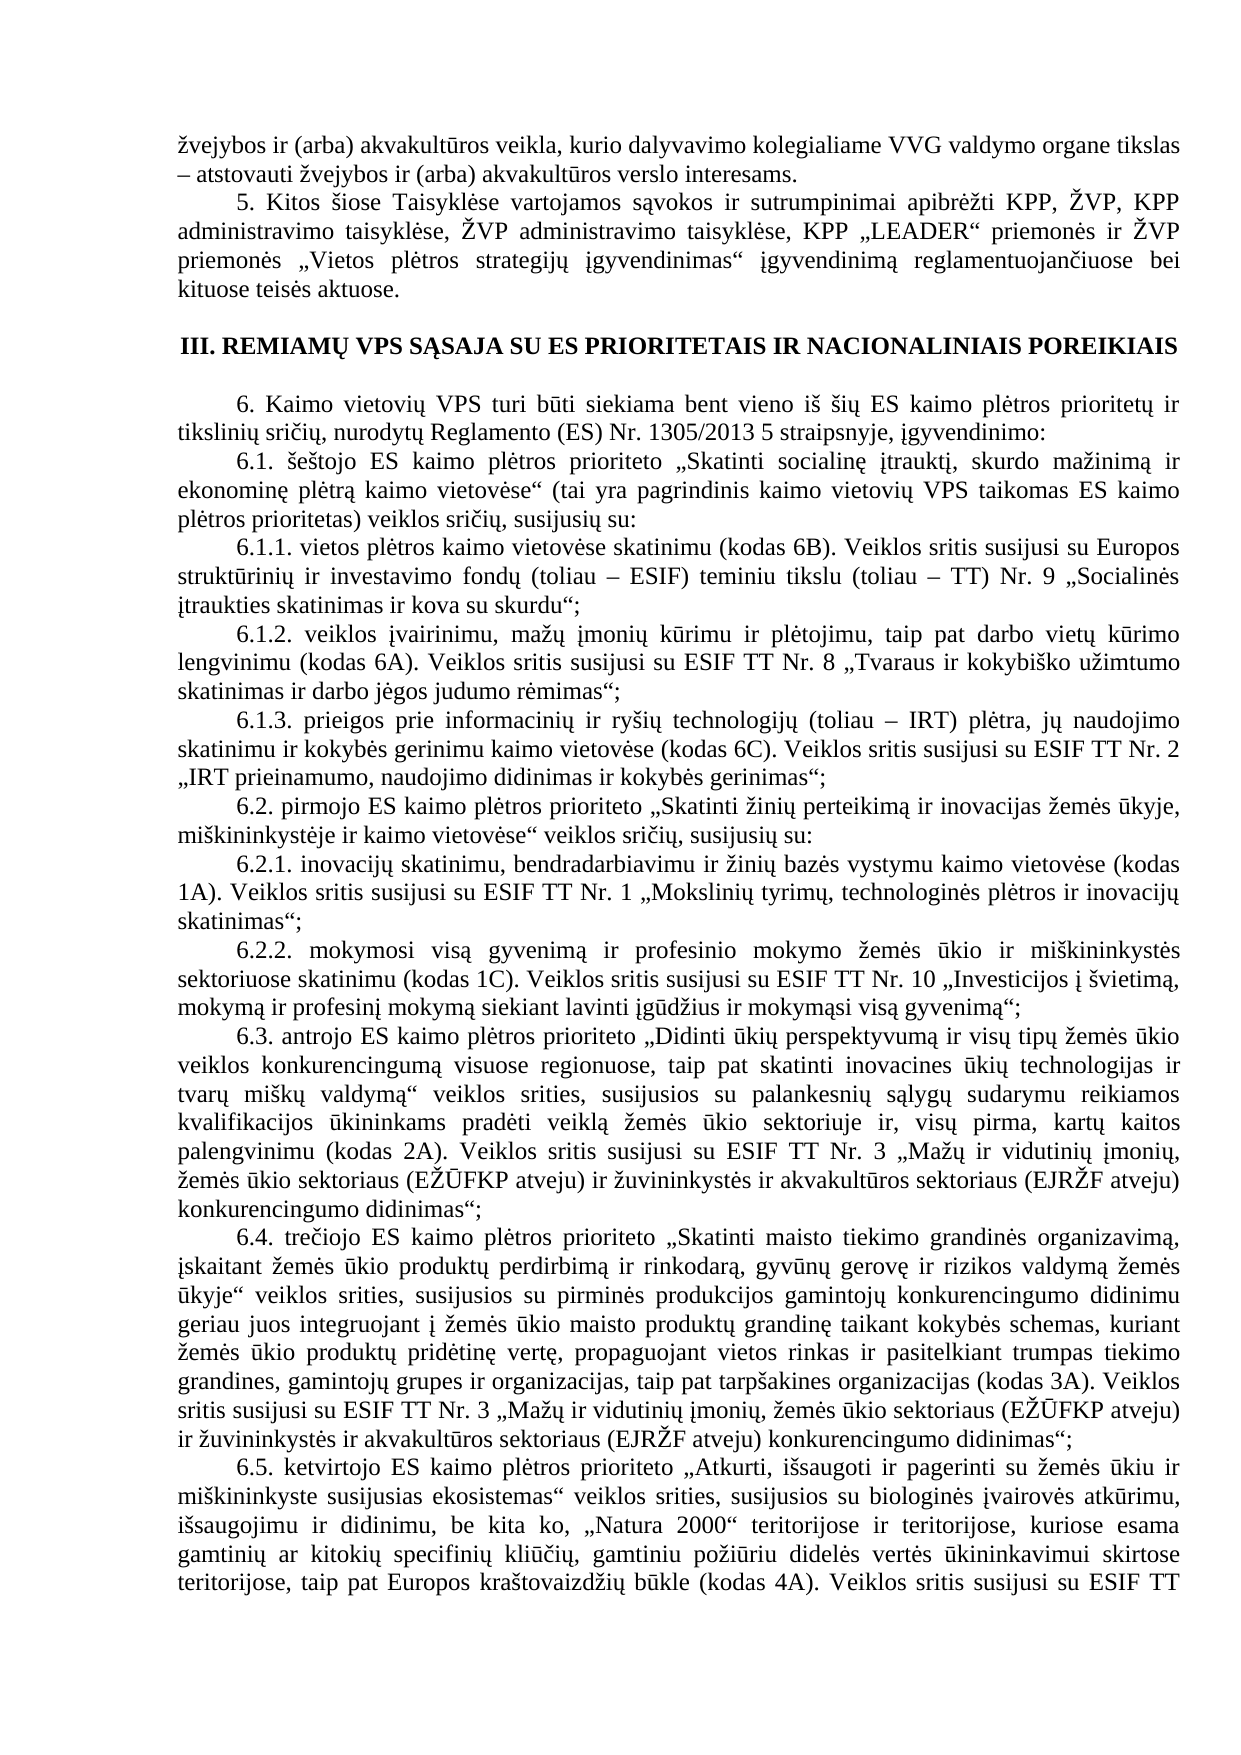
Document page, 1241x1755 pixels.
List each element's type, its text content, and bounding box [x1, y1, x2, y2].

text III. REMIAMŲ VPS SĄSAJA SU ES PRIORITETAIS IR NACIONALINIAIS POREIKIAIS [177, 331, 1181, 360]
text žvejybos ir (arba) akvakultūros veikla, kurio dalyvavimo kolegialiame VVG valdymo organe tikslas – atstovauti žvejybos ir (arba) akvakultūros verslo interesams. [177, 130, 1181, 187]
text 6.1.3. prieigos prie informacinių ir ryšių technologijų (toliau – IRT) plėtra, jų naudojimo skatinimu ir kokybės gerinimu kaimo vietovėse (kodas 6C). Veiklos sritis susijusi su ESIF TT Nr. 2 „IRT prieinamumo, naudojimo didinimas ir kokybės gerinimas“; [177, 705, 1181, 791]
text 6.1. šeštojo ES kaimo plėtros prioriteto „Skatinti socialinę įtrauktį, skurdo mažinimą ir ekonominę plėtrą kaimo vietovėse“ (tai yra pagrindinis kaimo vietovių VPS taikomas ES kaimo plėtros prioritetas) veiklos sričių, susijusių su: [177, 446, 1181, 532]
text 5. Kitos šiose Taisyklėse vartojamos sąvokos ir sutrumpinimai apibrėžti KPP, ŽVP, KPP administravimo taisyklėse, ŽVP administravimo taisyklėse, KPP „LEADER“ priemonės ir ŽVP priemonės „Vietos plėtros strategijų įgyvendinimas“ įgyvendinimą reglamentuojančiuose bei kituose teisės aktuose. [177, 187, 1181, 302]
text 6.2.1. inovacijų skatinimu, bendradarbiavimu ir žinių bazės vystymu kaimo vietovėse (kodas 1A). Veiklos sritis susijusi su ESIF TT Nr. 1 „Mokslinių tyrimų, technologinės plėtros ir inovacijų skatinimas“; [177, 849, 1181, 935]
text 6.2. pirmojo ES kaimo plėtros prioriteto „Skatinti žinių perteikimą ir inovacijas žemės ūkyje, miškininkystėje ir kaimo vietovėse“ veiklos sričių, susijusių su: [177, 791, 1181, 849]
text 6. Kaimo vietovių VPS turi būti siekiama bent vieno iš šių ES kaimo plėtros prioritetų ir tikslinių sričių, nurodytų Reglamento (ES) Nr. 1305/2013 5 straipsnyje, įgyvendinimo: [177, 389, 1181, 446]
text 6.4. trečiojo ES kaimo plėtros prioriteto „Skatinti maisto tiekimo grandinės organizavimą, įskaitant žemės ūkio produktų perdirbimą ir rinkodarą, gyvūnų gerovę ir rizikos valdymą žemės ūkyje“ veiklos srities, susijusios su pirminės produkcijos gamintojų konkurencingumo didinimu geriau juos integruojant į žemės ūkio maisto produktų grandinę taikant kokybės schemas, kuriant žemės ūkio produktų pridėtinę vertę, propaguojant vietos rinkas ir pasitelkiant trumpas tiekimo grandines, gamintojų grupes ir organizacijas, taip pat tarpšakines organizacijas (kodas 3A). Veiklos sritis susijusi su ESIF TT Nr. 3 „Mažų ir vidutinių įmonių, žemės ūkio sektoriaus (EŽŪFKP atveju) ir žuvininkystės ir akvakultūros sektoriaus (EJRŽF atveju) konkurencingumo didinimas“; [177, 1222, 1181, 1452]
text 6.1.2. veiklos įvairinimu, mažų įmonių kūrimu ir plėtojimu, taip pat darbo vietų kūrimo lengvinimu (kodas 6A). Veiklos sritis susijusi su ESIF TT Nr. 8 „Tvaraus ir kokybiško užimtumo skatinimas ir darbo jėgos judumo rėmimas“; [177, 619, 1181, 705]
text 6.2.2. mokymosi visą gyvenimą ir profesinio mokymo žemės ūkio ir miškininkystės sektoriuose skatinimu (kodas 1C). Veiklos sritis susijusi su ESIF TT Nr. 10 „Investicijos į švietimą, mokymą ir profesinį mokymą siekiant lavinti įgūdžius ir mokymąsi visą gyvenimą“; [177, 935, 1181, 1021]
text 6.3. antrojo ES kaimo plėtros prioriteto „Didinti ūkių perspektyvumą ir visų tipų žemės ūkio veiklos konkurencingumą visuose regionuose, taip pat skatinti inovacines ūkių technologijas ir tvarų miškų valdymą“ veiklos srities, susijusios su palankesnių sąlygų sudarymu reikiamos kvalifikacijos ūkininkams pradėti veiklą žemės ūkio sektoriuje ir, visų pirma, kartų kaitos palengvinimu (kodas 2A). Veiklos sritis susijusi su ESIF TT Nr. 3 „Mažų ir vidutinių įmonių, žemės ūkio sektoriaus (EŽŪFKP atveju) ir žuvininkystės ir akvakultūros sektoriaus (EJRŽF atveju) konkurencingumo didinimas“; [177, 1021, 1181, 1222]
text 6.1.1. vietos plėtros kaimo vietovėse skatinimu (kodas 6B). Veiklos sritis susijusi su Europos struktūrinių ir investavimo fondų (toliau – ESIF) teminiu tikslu (toliau – TT) Nr. 9 „Socialinės įtraukties skatinimas ir kova su skurdu“; [177, 532, 1181, 619]
text 6.5. ketvirtojo ES kaimo plėtros prioriteto „Atkurti, išsaugoti ir pagerinti su žemės ūkiu ir miškininkyste susijusias ekosistemas“ veiklos srities, susijusios su biologinės įvairovės atkūrimu, išsaugojimu ir didinimu, be kita ko, „Natura 2000“ teritorijose ir teritorijose, kuriose esama gamtinių ar kitokių specifinių kliūčių, gamtiniu požiūriu didelės vertės ūkininkavimui skirtose teritorijose, taip pat Europos kraštovaizdžių būkle (kodas 4A). Veiklos sritis susijusi su ESIF TT [177, 1452, 1181, 1596]
